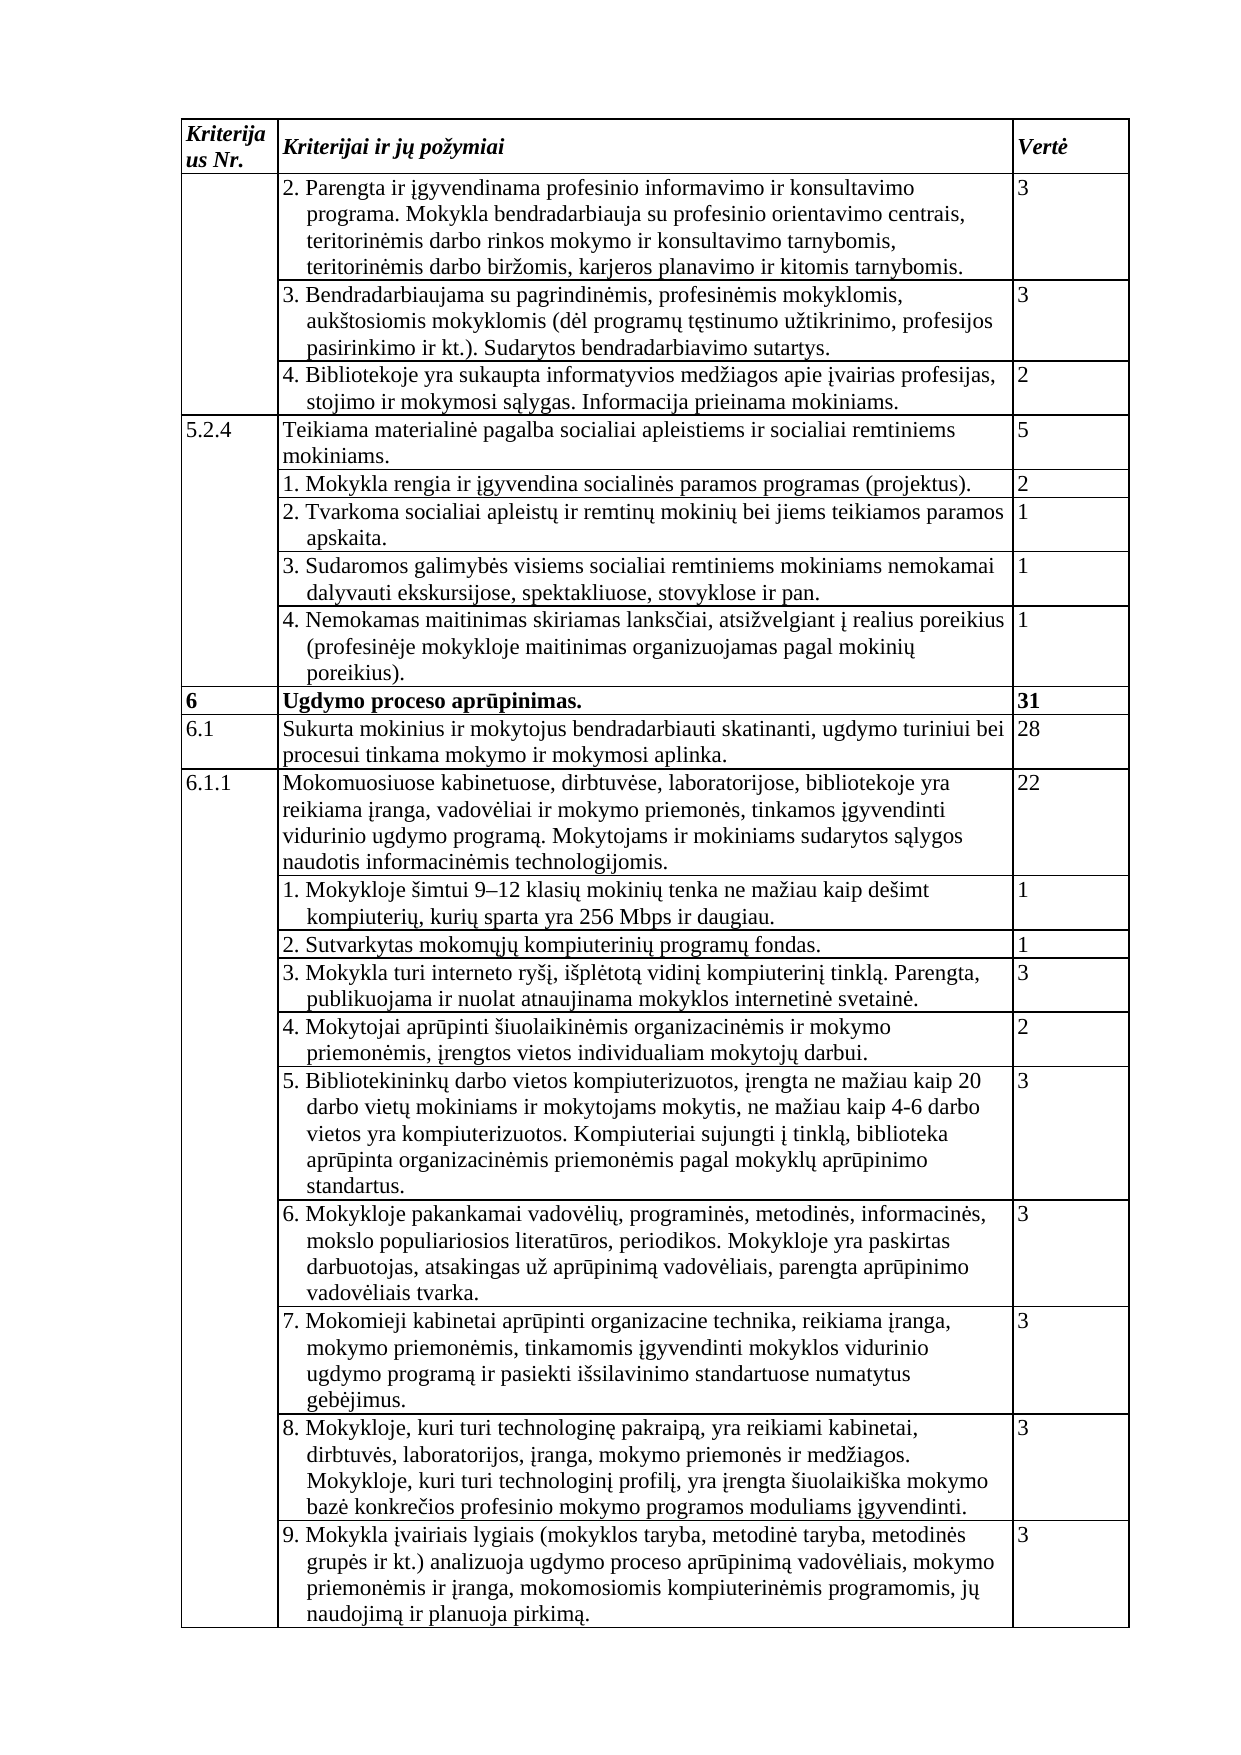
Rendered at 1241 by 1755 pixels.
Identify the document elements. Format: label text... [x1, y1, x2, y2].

table_cell 2 [1014, 1013, 1128, 1066]
table_cell 5.2.4 [182, 416, 277, 686]
table_cell 3 [1014, 1067, 1128, 1199]
table_cell 3 [1014, 1307, 1128, 1413]
table_cell 6 [182, 687, 186, 713]
table_cell 6.1.1 [182, 770, 277, 1627]
table_cell 3 [1014, 1415, 1128, 1520]
table_header Vertė [1014, 120, 1128, 172]
table_cell 1 [1014, 498, 1128, 551]
table_header Kriterijai ir jų požymiai [279, 120, 1012, 172]
table_cell 6.1 [182, 715, 277, 768]
table_cell 22 [1014, 770, 1128, 875]
table_cell [182, 174, 277, 414]
table_cell 1 [1014, 552, 1128, 605]
table_cell 3 [1014, 174, 1128, 279]
table_cell 2 [1014, 362, 1128, 414]
table_cell 2 [1124, 470, 1128, 496]
table_cell 3 [1014, 281, 1128, 360]
table_cell 3 [1014, 959, 1128, 1011]
table_cell 31 [1124, 687, 1128, 713]
table_cell 3 [1014, 1201, 1128, 1306]
table_cell 1 [1014, 876, 1128, 929]
table_cell 5 [1014, 416, 1128, 468]
table_cell 3 [1014, 1521, 1128, 1627]
table_cell 28 [1014, 715, 1128, 768]
table_cell 1 [1124, 931, 1128, 957]
table_cell 1 [1014, 607, 1128, 686]
